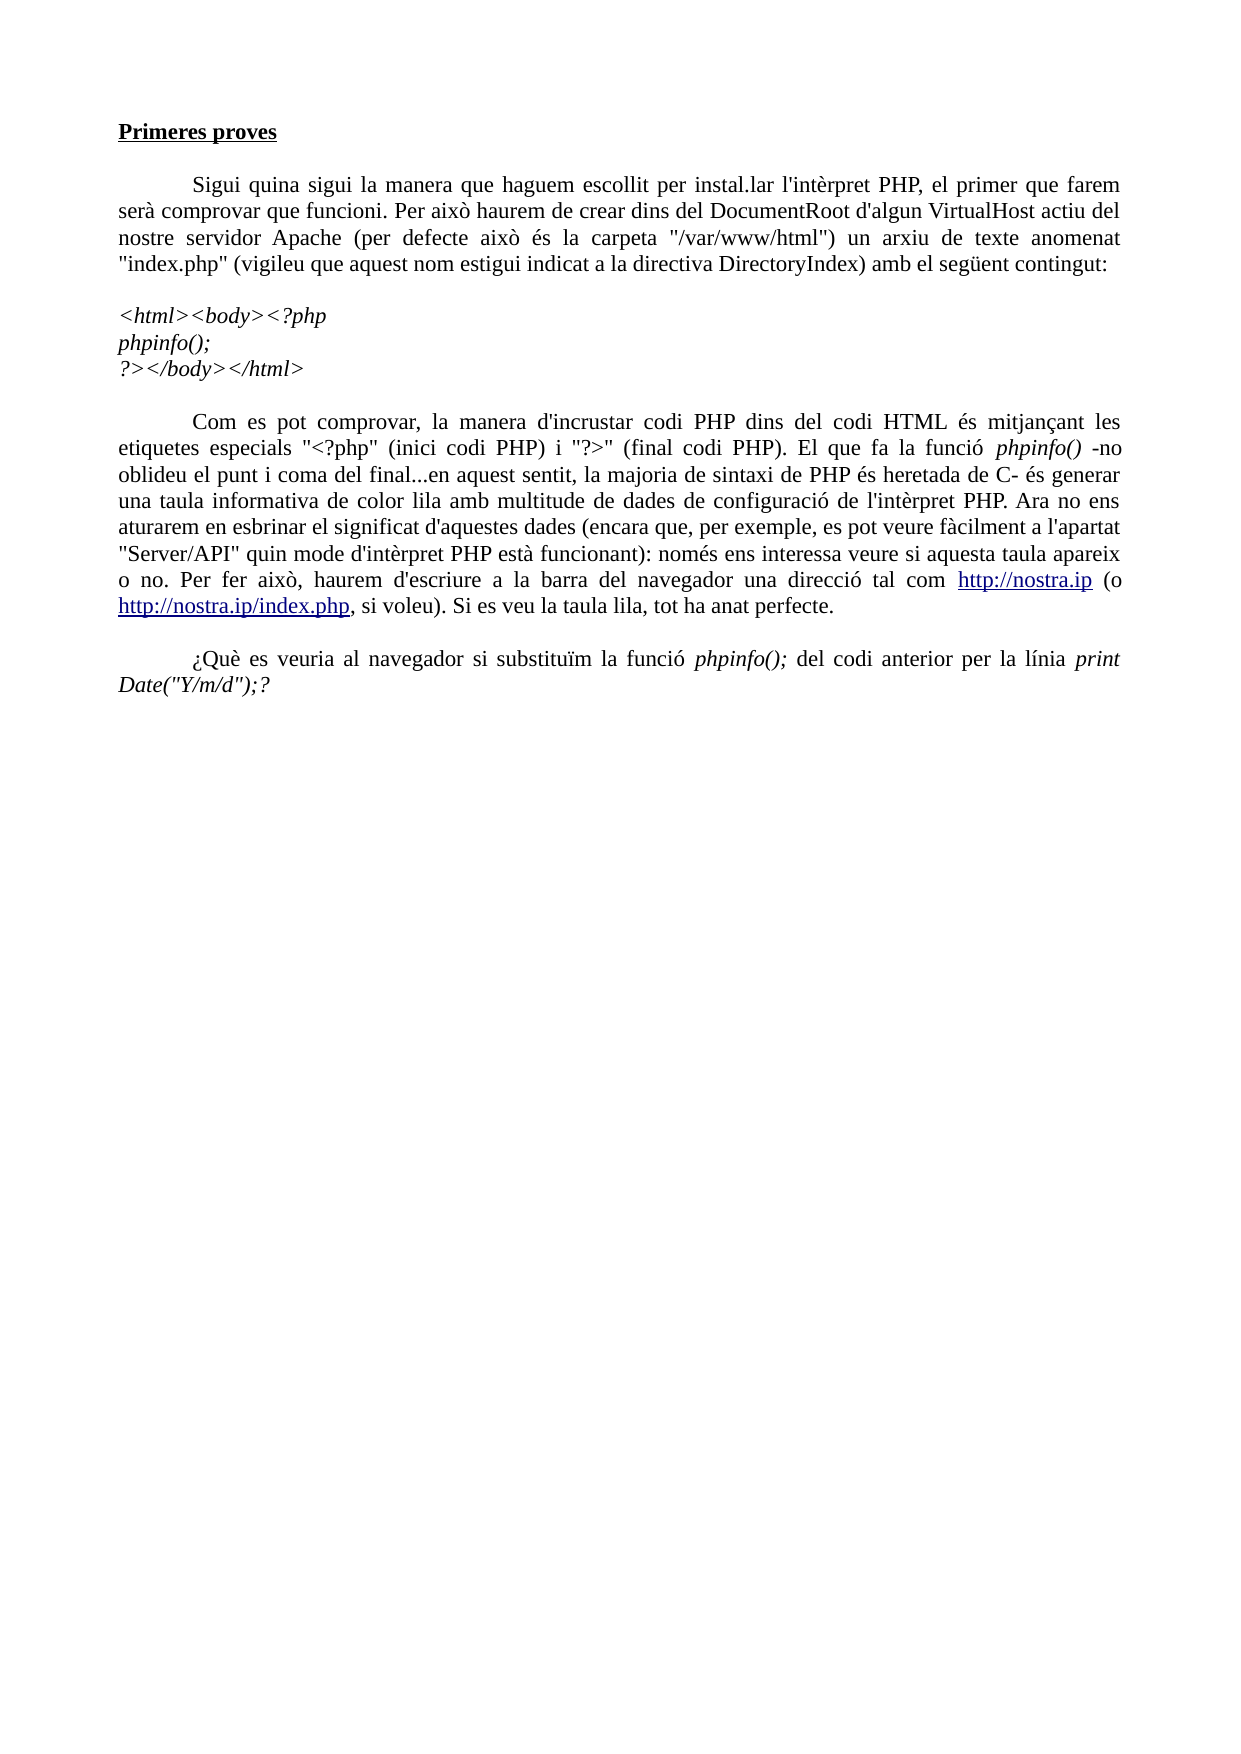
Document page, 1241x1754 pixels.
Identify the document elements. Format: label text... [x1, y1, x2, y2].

text Primeres proves [118, 118, 1122, 144]
text phpinfo(); [118, 329, 1122, 355]
text ¿Què es veuria al navegador si substituïm la funció phpinfo(); del codi anterior per la línia print Date("Y/m/d");? [118, 645, 1122, 698]
text Sigui quina sigui la manera que haguem escollit per instal.lar l'intèrpret PHP, el primer que farem serà comprovar que funcioni. Per això haurem de crear dins del DocumentRoot d'algun VirtualHost actiu del nostre servidor Apache (per defecte això és la carpeta "/var/www/html") un arxiu de texte anomenat "index.php" (vigileu que aquest nom estigui indicat a la directiva DirectoryIndex) amb el següent contingut: [118, 171, 1122, 276]
text Com es pot comprovar, la manera d'incrustar codi PHP dins del codi HTML és mitjançant les etiquetes especials "<?php" (inici codi PHP) i "?>" (final codi PHP). El que fa la funció phpinfo() -no oblideu el punt i coma del final...en aquest sentit, la majoria de sintaxi de PHP és heretada de C- és generar una taula informativa de color lila amb multitude de dades de configuració de l'intèrpret PHP. Ara no ens aturarem en esbrinar el significat d'aquestes dades (encara que, per exemple, es pot veure fàcilment a l'apartat "Server/API" quin mode d'intèrpret PHP està funcionant): només ens interessa veure si aquesta taula apareix o no. Per fer això, haurem d'escriure a la barra del navegador una direcció tal com http://nostra.ip (o http://nostra.ip/index.php, si voleu). Si es veu la taula lila, tot ha anat perfecte. [118, 408, 1122, 619]
text <html><body><?php [118, 303, 1122, 329]
text ?></body></html> [118, 355, 1122, 382]
